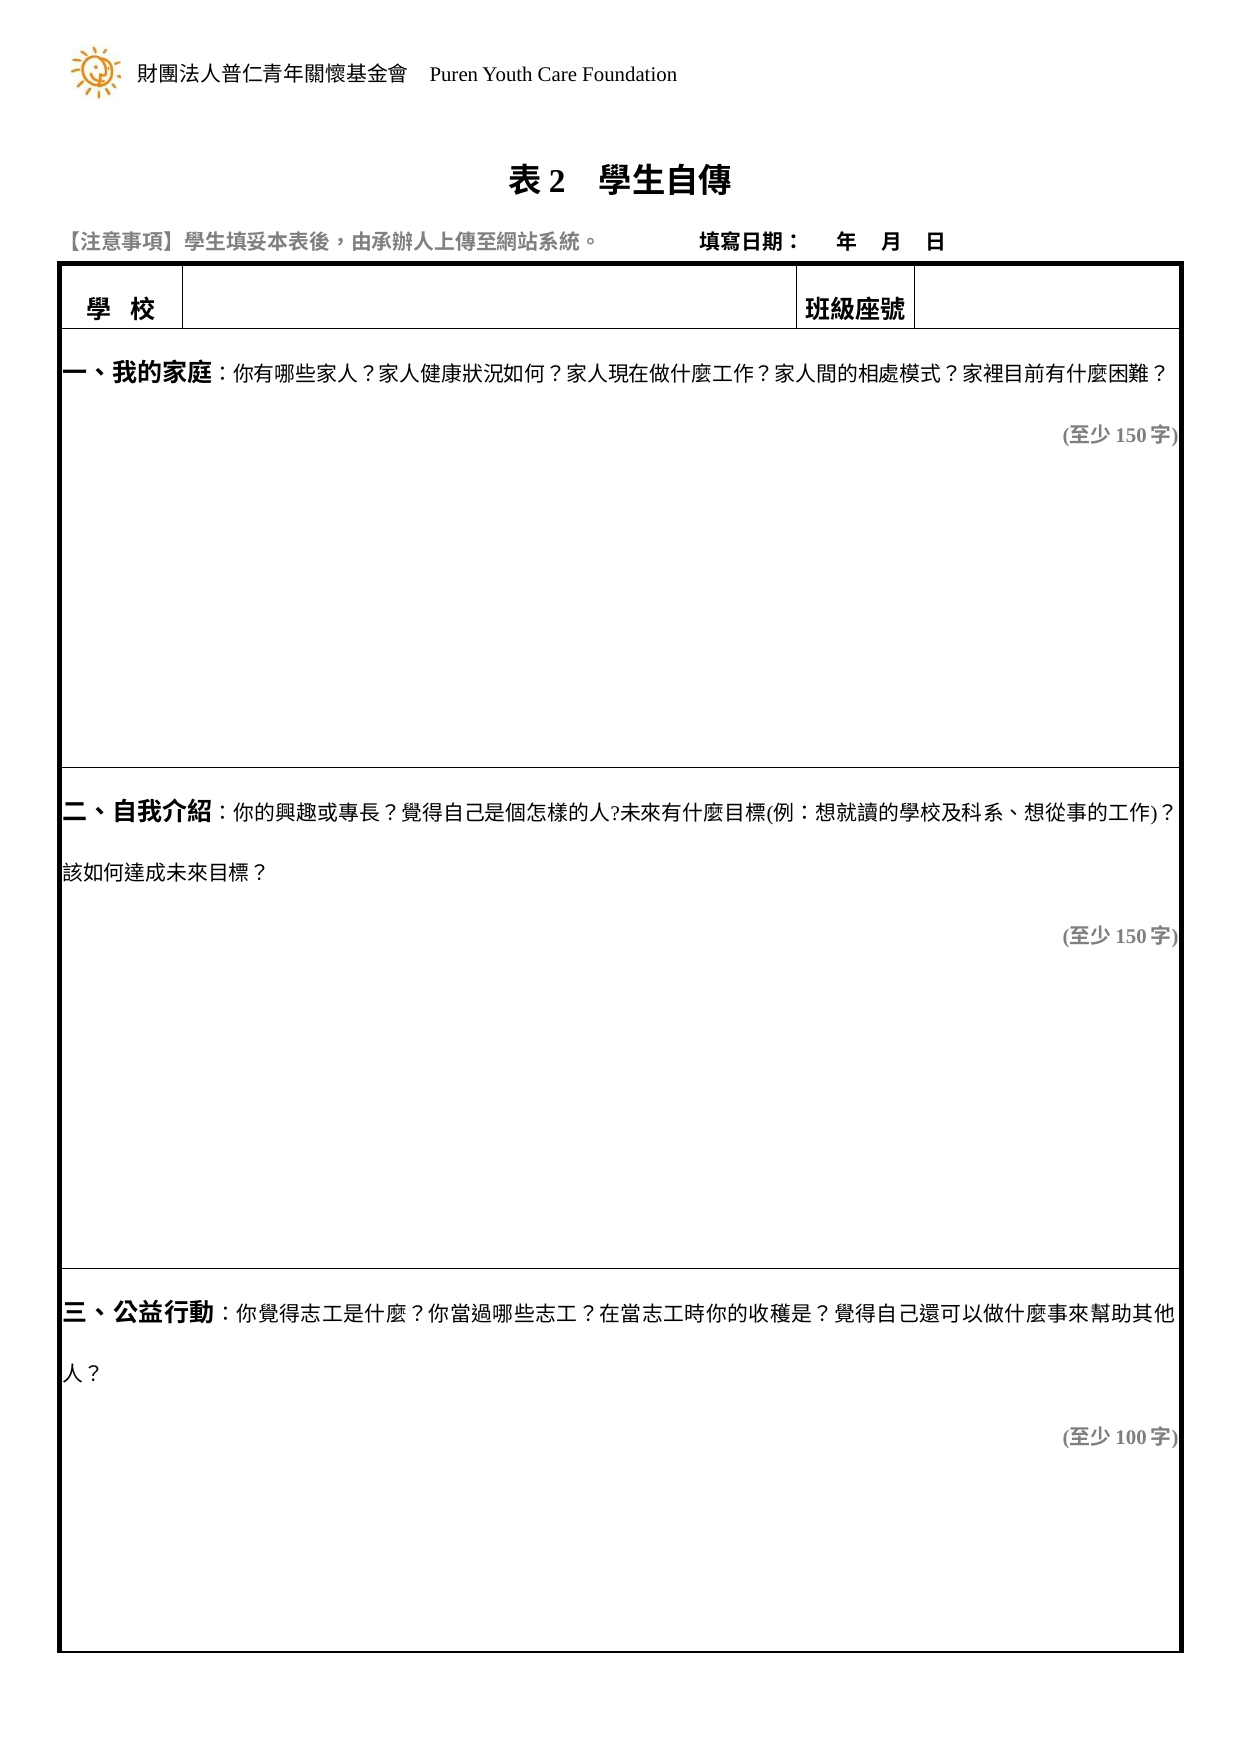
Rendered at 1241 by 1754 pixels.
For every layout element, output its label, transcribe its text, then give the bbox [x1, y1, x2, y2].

text 表2 學生自傳 [59, 136, 1181, 198]
text 【注意事項】學生填妥本表後，由承辦人上傳至網站系統。 填寫日期： 年 月 日 [59, 198, 1181, 261]
table_cell 二、自我介紹：你的興趣或專長？覺得自己是個怎樣的人?未來有什麼目標(例：想就讀的學校及科系、想從事的工作)？該如何達成未來目標？ (至少150字) [62, 768, 1179, 1268]
table_cell 三、公益行動：你覺得志工是什麼？你當過哪些志工？在當志工時你的收穫是？覺得自己還可以做什麼事來幫助其他人？ (至少100字) [62, 1269, 1179, 1651]
table_cell 一、我的家庭：你有哪些家人？家人健康狀況如何？家人現在做什麼工作？家人間的相處模式？家裡目前有什麼困難？ (至少150字) [62, 329, 1179, 767]
table_header [183, 266, 796, 328]
table_header [915, 266, 1179, 328]
table_header 學校 [62, 266, 182, 328]
table_header 班級座號 [797, 266, 914, 328]
